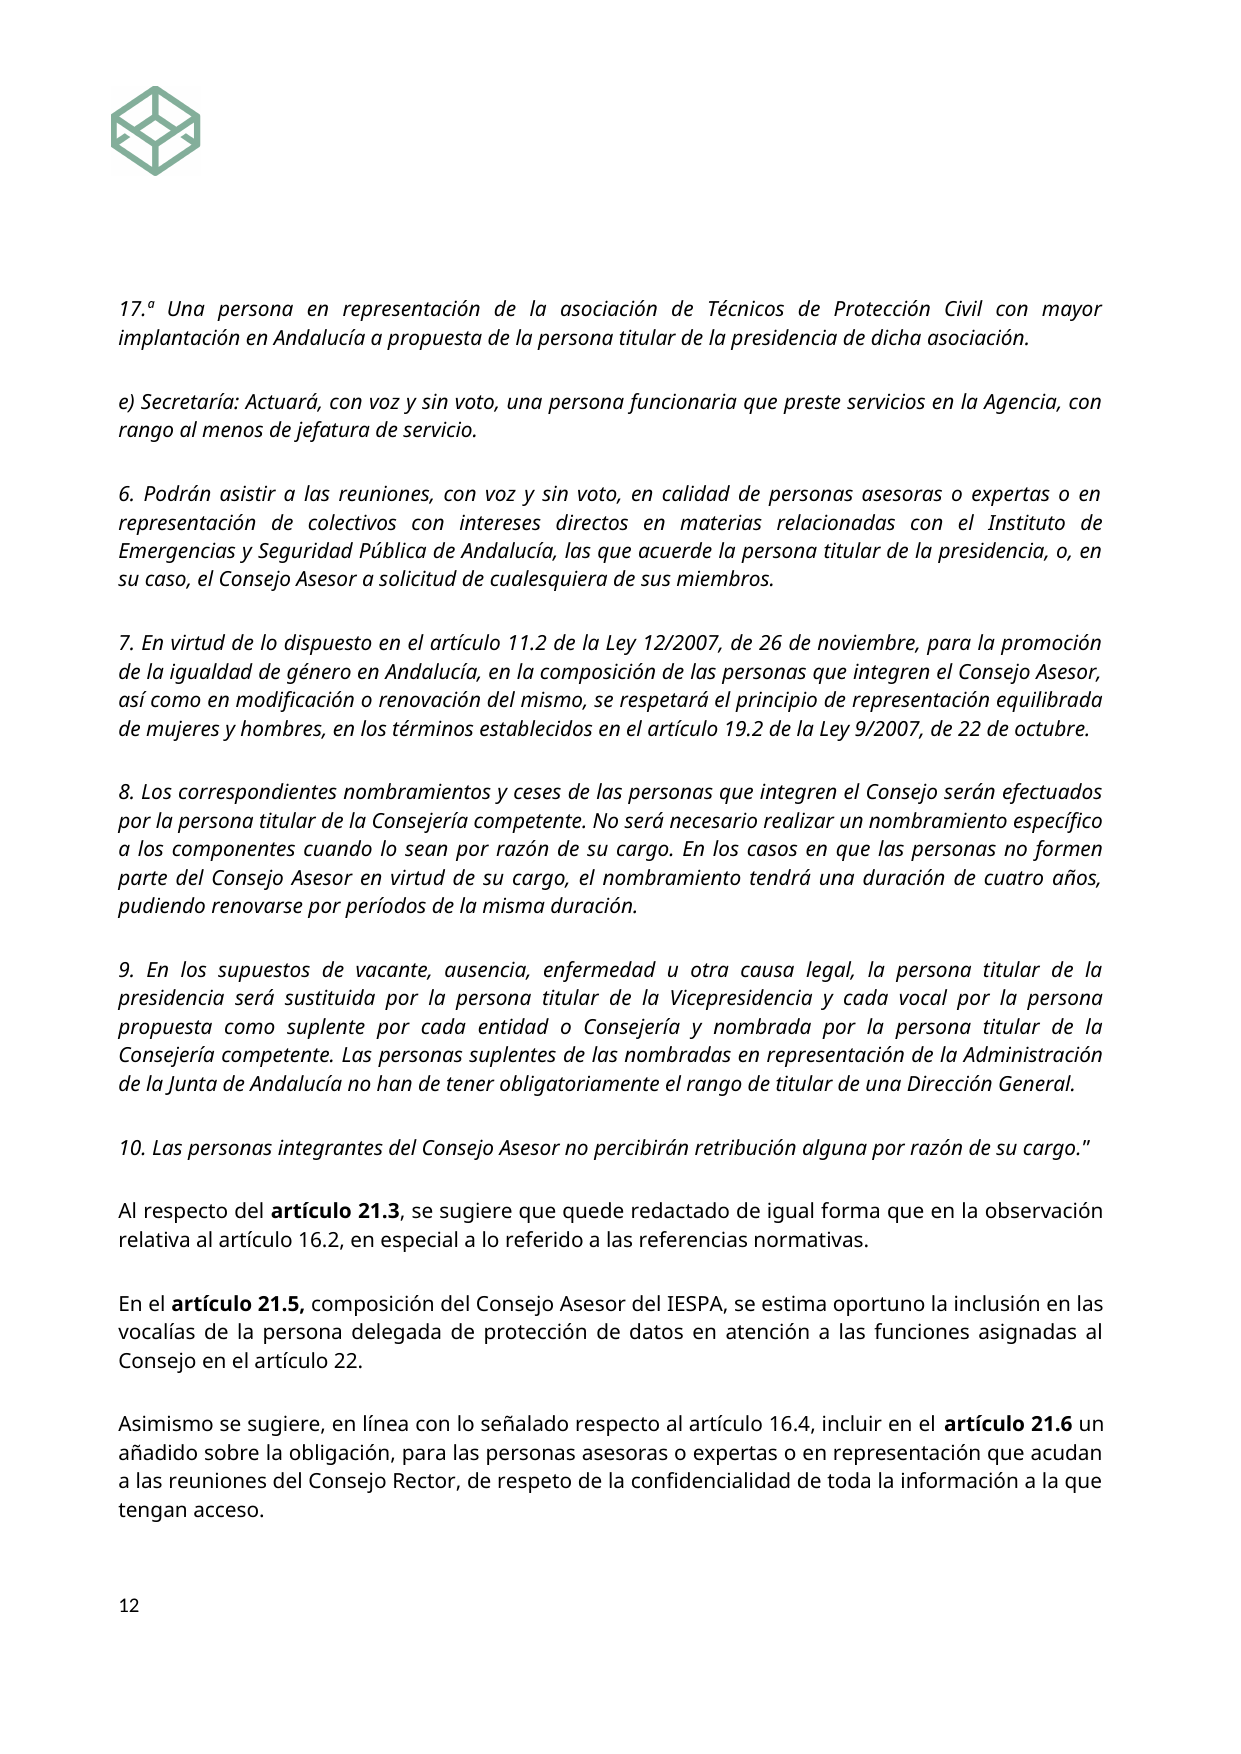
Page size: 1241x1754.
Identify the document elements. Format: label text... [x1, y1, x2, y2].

text 10. Las personas integrantes del Consejo Asesor no percibirán retribución alguna por razón de su cargo.” [118, 1133, 1104, 1161]
text Al respecto del artículo 21.3, se sugiere que quede redactado de igual forma que en la observación relativa al artículo 16.2, en especial a lo referido a las referencias normativas. [118, 1197, 1104, 1253]
text e) Secretaría: Actuará, con voz y sin voto, una persona funcionaria que preste servicios en la Agencia, con rango al menos de jefatura de servicio. [118, 387, 1104, 444]
text En el artículo 21.5, composición del Consejo Asesor del IESPA, se estima oportuno la inclusión en las vocalías de la persona delegada de protección de datos en atención a las funciones asignadas al Consejo en el artículo 22. [118, 1289, 1104, 1374]
text 17.ª Una persona en representación de la asociación de Técnicos de Protección Civil con mayor implantación en Andalucía a propuesta de la persona titular de la presidencia de dicha asociación. [118, 294, 1104, 351]
text 8. Los correspondientes nombramientos y ceses de las personas que integren el Consejo serán efectuados por la persona titular de la Consejería competente. No será necesario realizar un nombramiento específico a los componentes cuando lo sean por razón de su cargo. En los casos en que las personas no formen parte del Consejo Asesor en virtud de su cargo, el nombramiento tendrá una duración de cuatro años, pudiendo renovarse por períodos de la misma duración. [118, 777, 1104, 920]
text 6. Podrán asistir a las reuniones, con voz y sin voto, en calidad de personas asesoras o expertas o en representación de colectivos con intereses directos en materias relacionadas con el Instituto de Emergencias y Seguridad Pública de Andalucía, las que acuerde la persona titular de la presidencia, o, en su caso, el Consejo Asesor a solicitud de cualesquiera de sus miembros. [118, 479, 1104, 593]
text Asimismo se sugiere, en línea con lo señalado respecto al artículo 16.4, incluir en el artículo 21.6 un añadido sobre la obligación, para las personas asesoras o expertas o en representación que acudan a las reuniones del Consejo Rector, de respeto de la confidencialidad de toda la información a la que tengan acceso. [118, 1409, 1104, 1523]
text 9. En los supuestos de vacante, ausencia, enfermedad u otra causa legal, la persona titular de la presidencia será sustituida por la persona titular de la Vicepresidencia y cada vocal por la persona propuesta como suplente por cada entidad o Consejería y nombrada por la persona titular de la Consejería competente. Las personas suplentes de las nombradas en representación de la Administración de la Junta de Andalucía no han de tener obligatoriamente el rango de titular de una Dirección General. [118, 955, 1104, 1097]
text 7. En virtud de lo dispuesto en el artículo 11.2 de la Ley 12/2007, de 26 de noviembre, para la promoción de la igualdad de género en Andalucía, en la composición de las personas que integren el Consejo Asesor, así como en modificación o renovación del mismo, se respetará el principio de representación equilibrada de mujeres y hombres, en los términos establecidos en el artículo 19.2 de la Ley 9/2007, de 22 de octubre. [118, 628, 1104, 742]
picture [111, 86, 201, 176]
